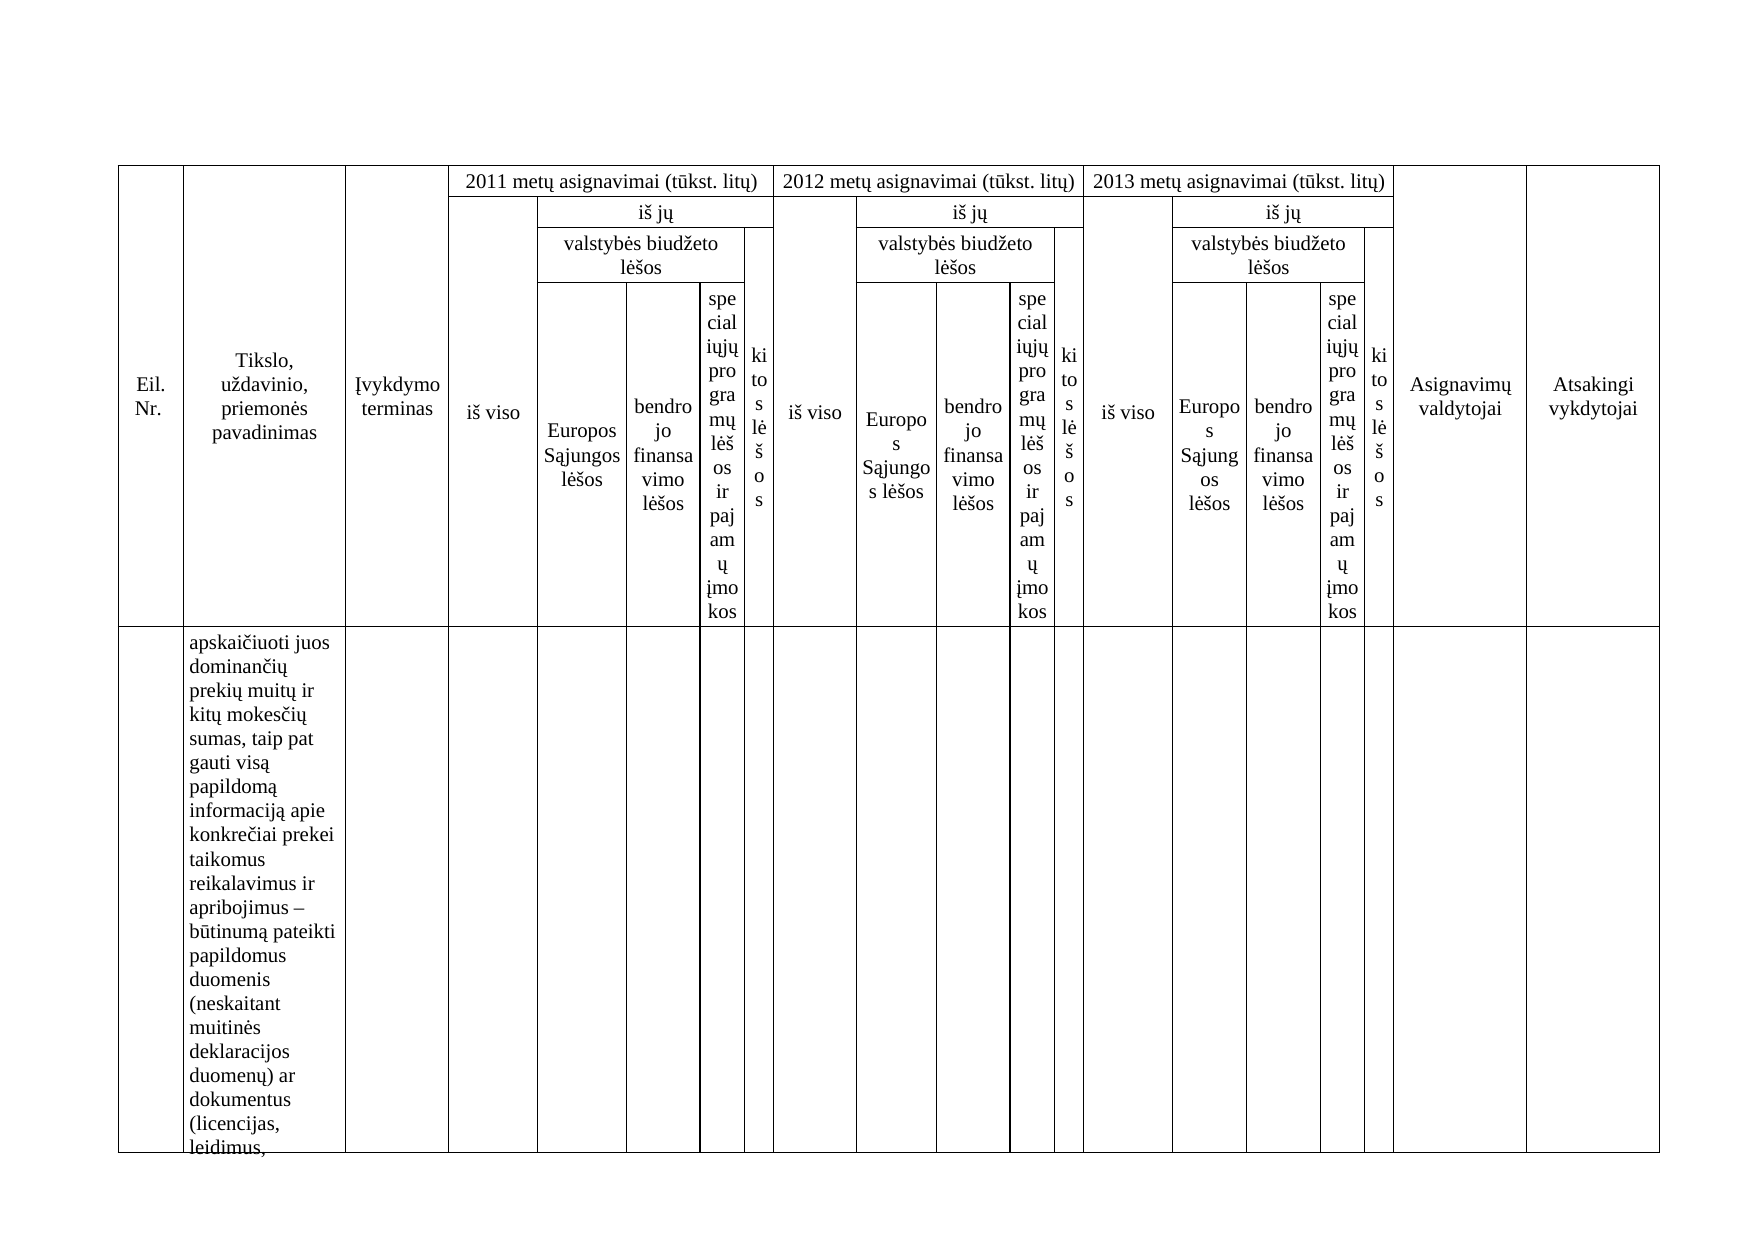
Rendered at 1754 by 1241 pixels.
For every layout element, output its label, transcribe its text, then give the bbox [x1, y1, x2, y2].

table_cell Europos Sąjungos lėšos [1173, 283, 1246, 626]
table_cell Europos Sąjungos lėšos [538, 283, 626, 626]
table_cell iš viso [1084, 197, 1172, 626]
table_header Įvykdymo terminas [346, 166, 448, 626]
table_cell [1365, 627, 1393, 1152]
table_cell valstybės biudžeto lėšos [1173, 228, 1364, 282]
table_cell specialiųjų programų lėšos ir pajamų įmokos [1321, 283, 1364, 626]
table_cell [449, 627, 537, 1152]
table_cell valstybės biudžeto lėšos [857, 228, 1054, 282]
table_cell bendrojo finansavimo lėšos [627, 283, 699, 626]
table_cell [1247, 627, 1320, 1152]
table_header Atsakingi vykdytojai [1527, 166, 1659, 626]
table_cell [1011, 627, 1054, 1152]
table_cell bendrojo finansavimo lėšos [1247, 283, 1320, 626]
table_cell [1055, 627, 1083, 1152]
table_header 2011 metų asignavimai (tūkst. litų) [449, 166, 773, 196]
table_cell [701, 627, 744, 1152]
table_cell iš viso [774, 197, 856, 626]
table_header Tikslo, uždavinio, priemonės pavadinimas [184, 166, 345, 626]
table_header 2012 metų asignavimai (tūkst. litų) [774, 166, 1083, 196]
table_cell kitos lėšos [745, 228, 773, 626]
table_cell Europos Sąjungos lėšos [857, 283, 936, 626]
table_cell [745, 627, 773, 1152]
table_cell iš jų [538, 197, 773, 227]
table_cell [346, 627, 448, 1152]
table_cell [627, 627, 699, 1152]
table_header Asignavimų valdytojai [1394, 166, 1526, 626]
table_cell specialiųjų programų lėšos ir pajamų įmokos [701, 283, 744, 626]
table_cell valstybės biudžeto lėšos [538, 228, 744, 282]
table_cell [1394, 627, 1526, 1152]
table_cell [1321, 627, 1364, 1152]
table_cell iš viso [449, 197, 537, 626]
table_cell kitos lėšos [1055, 228, 1083, 626]
table_cell [857, 627, 936, 1152]
table_cell [119, 627, 183, 1152]
table_cell [1173, 627, 1246, 1152]
table_cell iš jų [857, 197, 1083, 227]
table_cell [937, 627, 1009, 1152]
table_cell bendrojo finansavimo lėšos [937, 283, 1009, 626]
table_header Eil. Nr. [119, 166, 183, 626]
table_cell kitos lėšos [1365, 228, 1393, 626]
table_cell [774, 627, 856, 1152]
table_cell iš jų [1173, 197, 1393, 227]
table_cell [1084, 627, 1172, 1152]
table_cell [538, 627, 626, 1152]
table_cell specialiųjų programų lėšos ir pajamų įmokos [1011, 283, 1054, 626]
table_header 2013 metų asignavimai (tūkst. litų) [1084, 166, 1393, 196]
table_cell [1527, 627, 1659, 1152]
table_cell Priemonė – sudaryti sąlygas Europos Sąjungos valstybėse narėse įgaliotiems ekonominių operacijų vykdytojams automatiškai apskaičiuoti juos dominančių prekių muitų ir kitų mokesčių sumas, taip pat gauti visą papildomą informaciją apie konkrečiai prekei taikomus reikalavimus ir apribojimus – būtinumą pateikti papildomus duomenis (neskaitant muitinės deklaracijos duomenų) ar dokumentus (licencijas, leidimus, sertifikatus ir kita) ir informaciją apie prekių įvežimui į Europos Sąjungos teritoriją ar išvežimui iš jos taikomus draudimus (bendradarbiavimo lygiu) [184, 627, 345, 1152]
